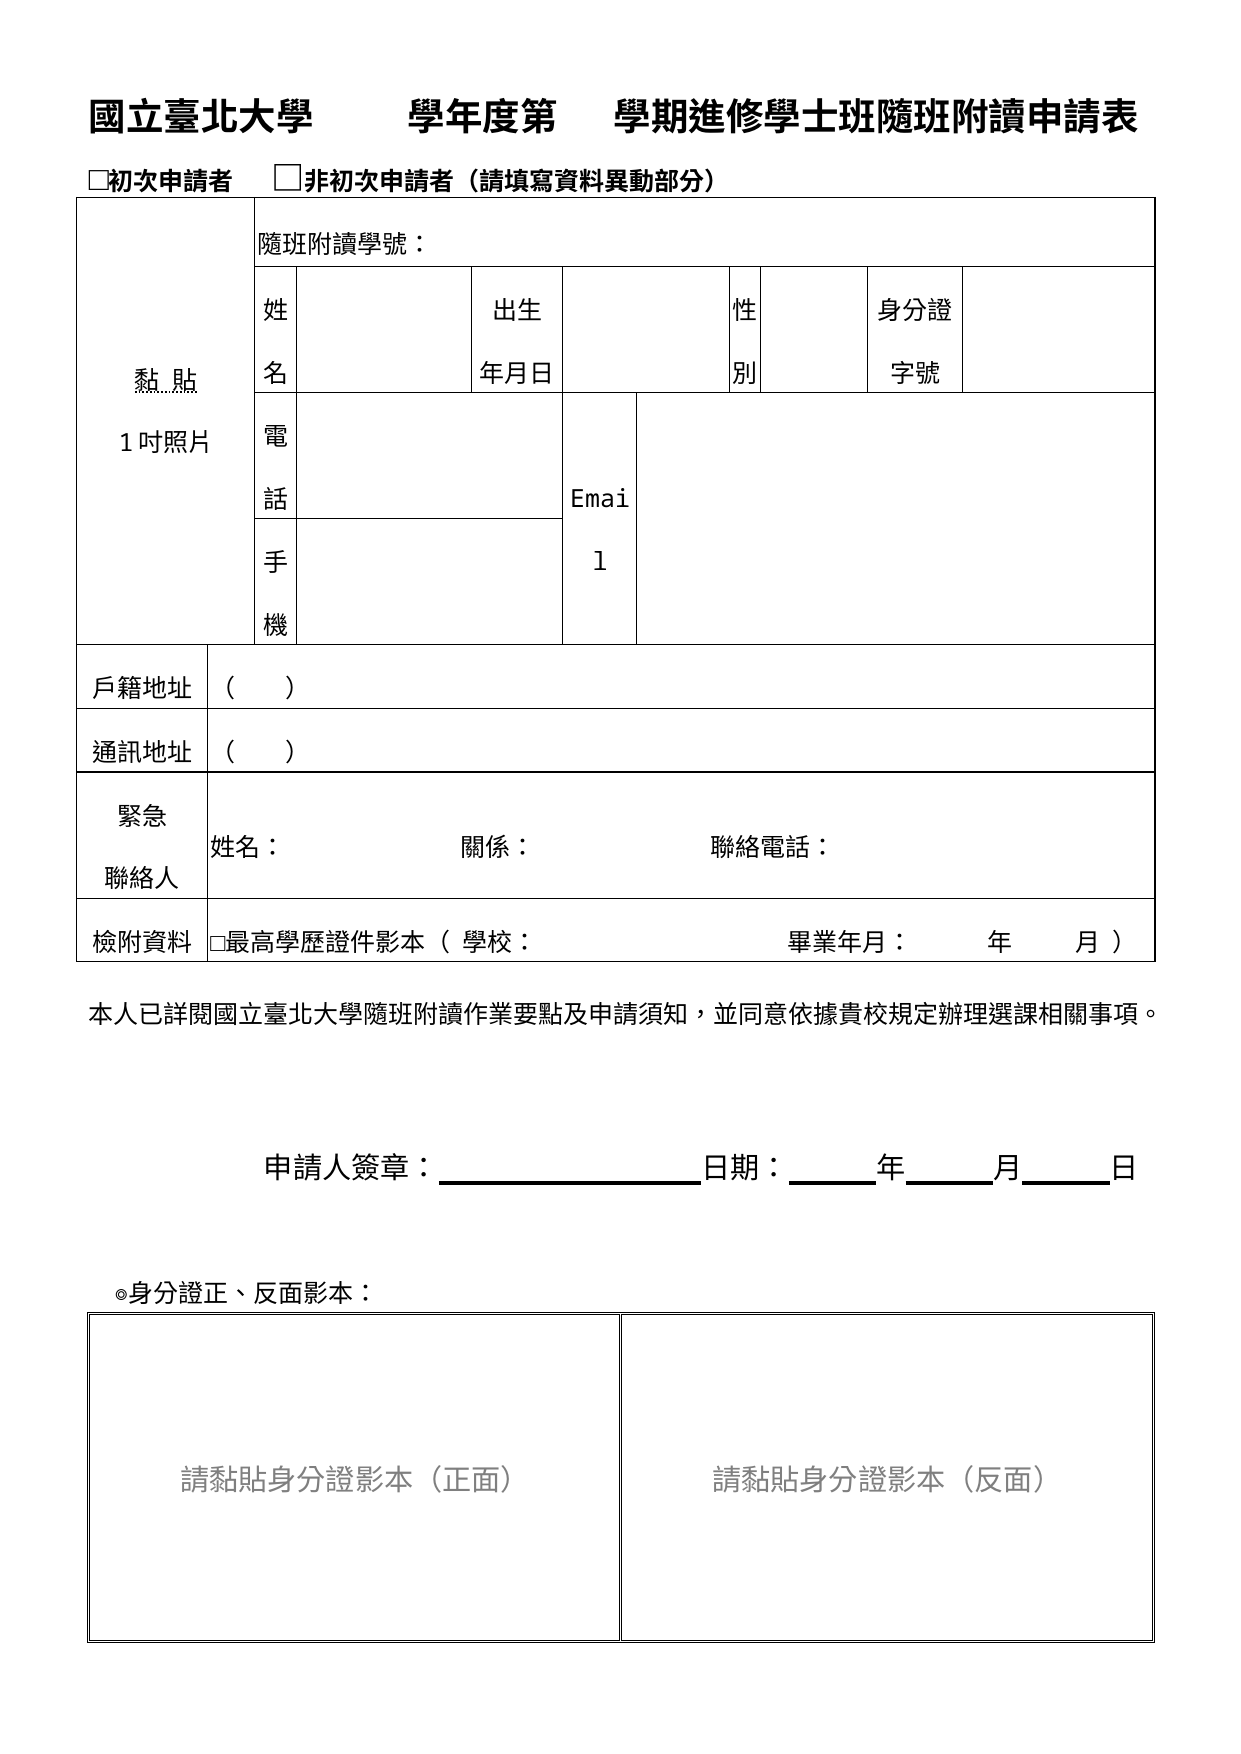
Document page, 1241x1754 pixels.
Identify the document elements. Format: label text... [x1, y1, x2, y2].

table_header 請黏貼身分證影本（反面） [622, 1315, 1152, 1640]
table_cell [637, 393, 1154, 644]
table_cell [297, 519, 562, 644]
table_cell 身分證字號 [868, 267, 962, 392]
table_cell [563, 267, 729, 392]
text 本人已詳閱國立臺北大學隨班附讀作業要點及申請須知，並同意依據貴校規定辦理選課相關事項。 [89, 971, 1167, 1034]
table_cell 手機 [255, 519, 296, 644]
table_cell □最高學歷證件影本（ 學校： 畢業年月： 年 月 ） [208, 899, 1154, 961]
table_cell [761, 267, 867, 392]
table_cell 出生 年月日 [472, 267, 562, 392]
table_cell 緊急 聯絡人 [77, 773, 207, 897]
table_cell 性 別 [730, 267, 760, 392]
table_cell [297, 267, 471, 392]
table_header 隨班附讀學號： [255, 198, 1154, 266]
table_cell （ ） [208, 709, 1154, 771]
text 國立臺北大學 學年度第 學期進修學士班隨班附讀申請表 [89, 72, 1142, 134]
table_cell Email [563, 393, 636, 644]
table_cell 檢附資料 [77, 899, 207, 961]
table_cell （ ） [208, 645, 1154, 708]
table_cell 姓名 [255, 267, 296, 392]
table_cell [963, 267, 1154, 392]
table_header 請黏貼身分證影本（正面） [90, 1315, 619, 1640]
table_header 黏 貼 1吋照片 [77, 198, 254, 644]
text 申請人簽章： 日期： 年 月 日 [89, 1124, 1167, 1187]
table_cell 戶籍地址 [77, 645, 207, 708]
text ◎身分證正、反面影本： [89, 1249, 1167, 1312]
table_cell 姓名： 關係： 聯絡電話： [208, 773, 1154, 897]
text □初次申請者 □非初次申請者（請填寫資料異動部分） [89, 134, 1142, 197]
table_cell 通訊地址 [77, 709, 207, 771]
table_cell 電話 [255, 393, 296, 518]
table_cell [297, 393, 562, 518]
